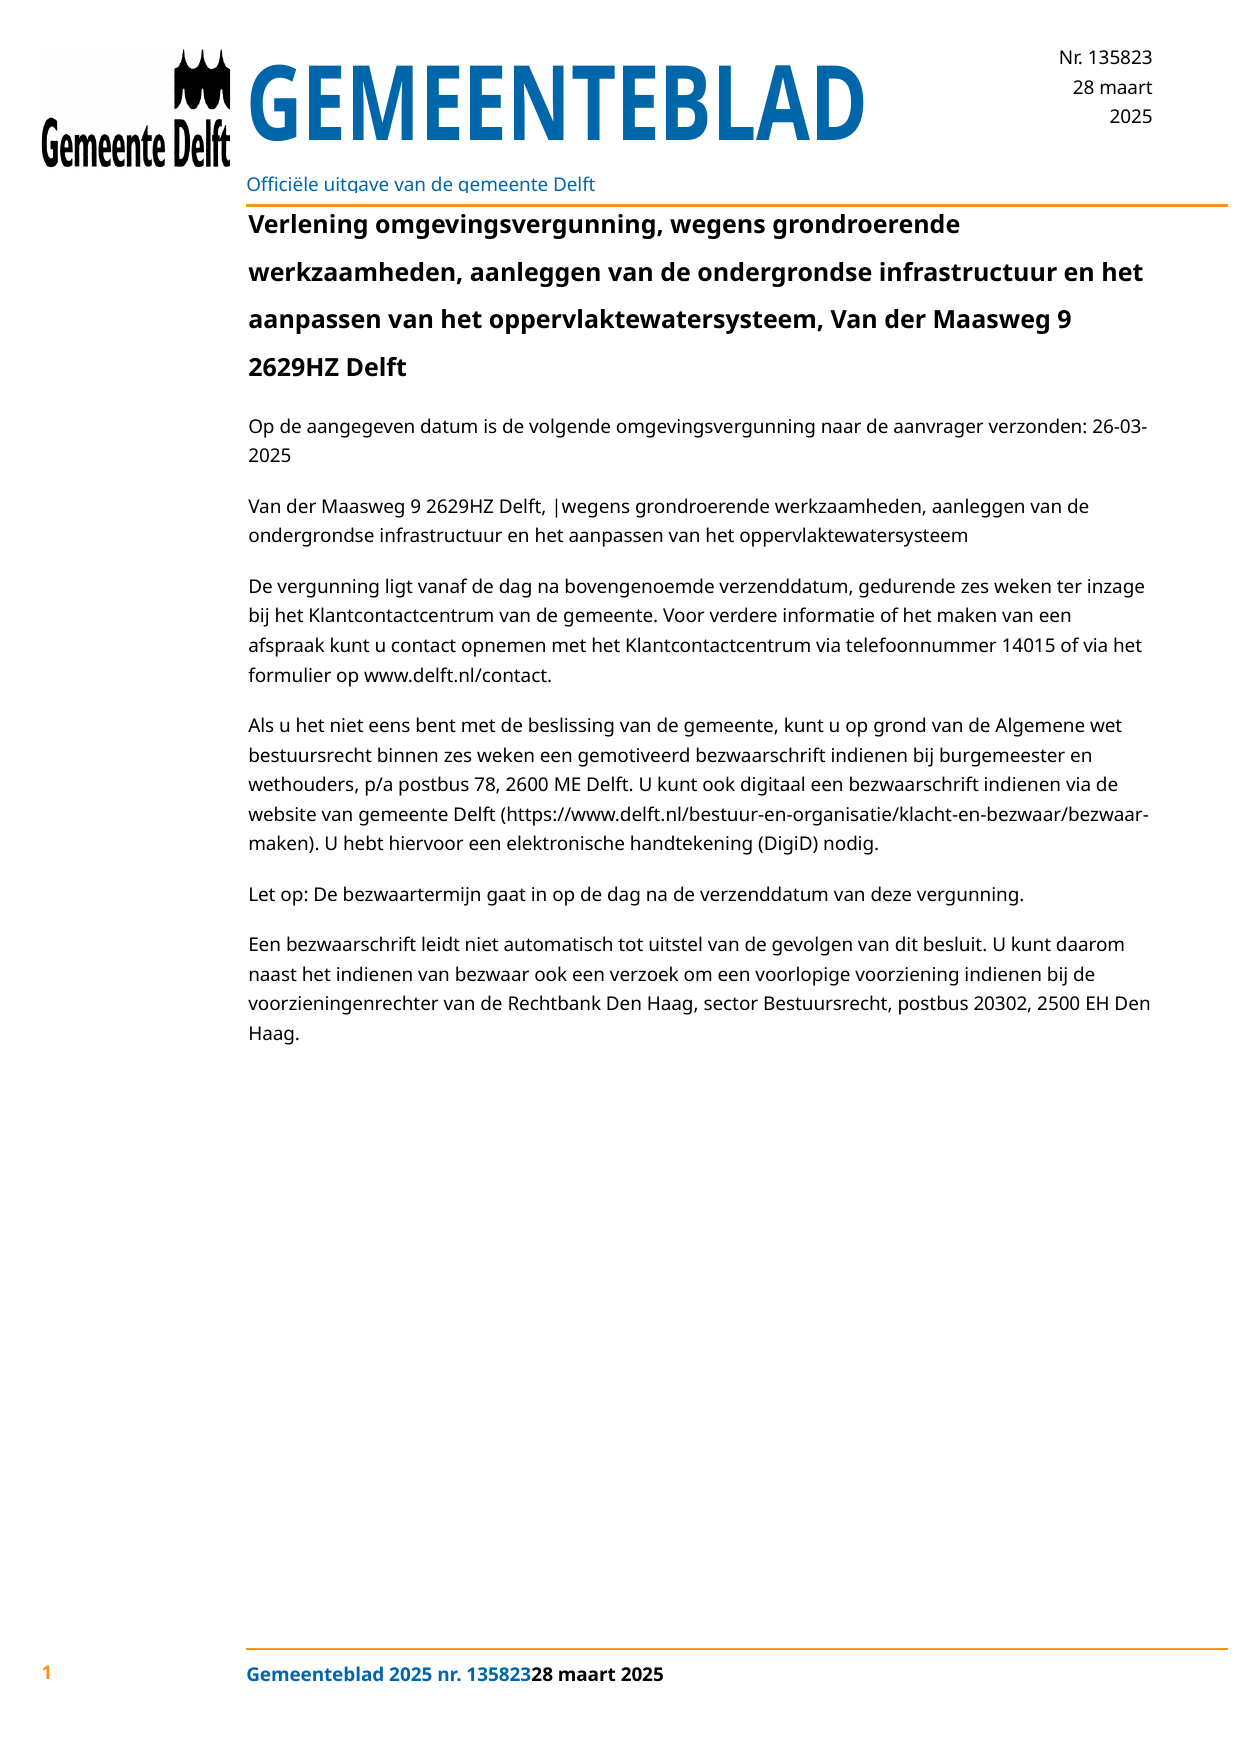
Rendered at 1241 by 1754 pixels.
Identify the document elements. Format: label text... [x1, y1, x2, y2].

text Een bezwaarschrift leidt niet automatisch tot uitstel van de gevolgen van dit besluit. U kunt daarom naast het indienen van bezwaar ook een verzoek om een voorlopige voorziening indienen bij de voorzieningenrechter van de Rechtbank Den Haag, sector Bestuursrecht, postbus 20302, 2500 EH Den Haag. [248, 931, 1152, 1046]
text Let op: De bezwaartermijn gaat in op de dag na de verzenddatum van deze vergunning. [248, 881, 1152, 907]
text Verlening omgevingsvergunning, wegens grondroerende werkzaamheden, aanleggen van de ondergrondse infrastructuur en het aanpassen van het oppervlaktewatersysteem, Van der Maasweg 9 2629HZ Delft [248, 207, 1152, 384]
text Als u het niet eens bent met de beslissing van de gemeente, kunt u op grond van de Algemene wet bestuursrecht binnen zes weken een gemotiveerd bezwaarschrift indienen bij burgemeester en wethouders, p/a postbus 78, 2600 ME Delft. U kunt ook digitaal een bezwaarschrift indienen via de website van gemeente Delft (https://www.delft.nl/bestuur-en-organisatie/klacht-en-bezwaar/bezwaar-maken). U hebt hiervoor een elektronische handtekening (DigiD) nodig. [248, 712, 1152, 856]
text Van der Maasweg 9 2629HZ Delft, |wegens grondroerende werkzaamheden, aanleggen van de ondergrondse infrastructuur en het aanpassen van het oppervlaktewatersysteem [248, 493, 1152, 548]
text Op de aangegeven datum is de volgende omgevingsvergunning naar de aanvrager verzonden: 26-03-2025 [248, 413, 1152, 468]
text De vergunning ligt vanaf de dag na bovengenoemde verzenddatum, gedurende zes weken ter inzage bij het Klantcontactcentrum van de gemeente. Voor verdere informatie of het maken van een afspraak kunt u contact opnemen met het Klantcontactcentrum via telefoonnummer 14015 of via het formulier op www.delft.nl/contact. [248, 573, 1152, 688]
picture [41, 47, 231, 172]
